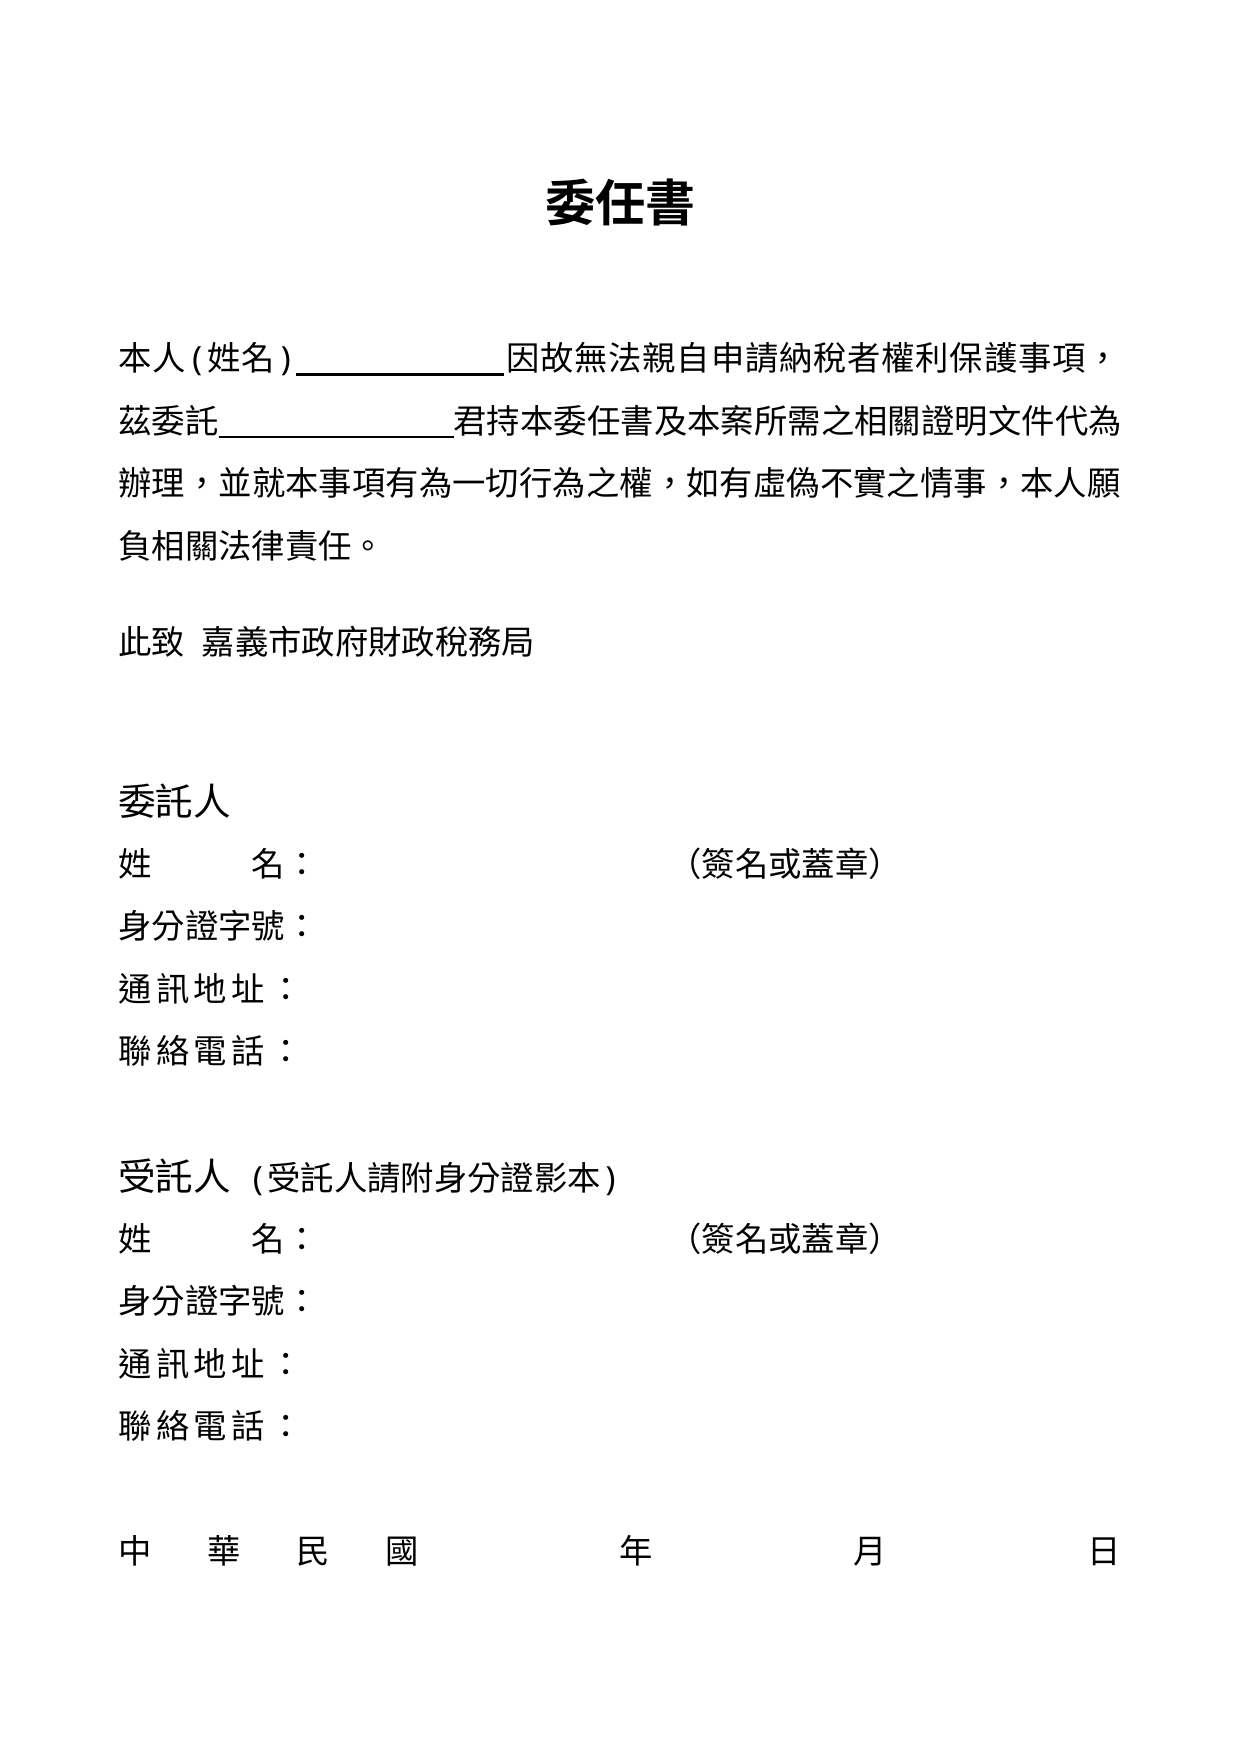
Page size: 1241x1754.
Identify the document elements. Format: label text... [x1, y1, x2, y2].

text 聯絡電話： [118, 1382, 1122, 1445]
text 聯絡電話： [118, 1007, 1122, 1070]
text 委託人 [118, 757, 1122, 820]
text 姓 名： （簽名或蓋章） [118, 1195, 1122, 1257]
text 受託人 (受託人請附身分證影本) [118, 1132, 1122, 1195]
text 姓 名： （簽名或蓋章） [118, 820, 1122, 882]
text 此致 嘉義市政府財政稅務局 [118, 598, 1122, 661]
text 中華民國 年 月 日 [118, 1507, 1122, 1570]
text 委任書 [118, 127, 1122, 252]
text 通訊地址： [118, 945, 1122, 1007]
text 本人(姓名) 因故無法親自申請納稅者權利保護事項，茲委託 君持本委任書及本案所需之相關證明文件代為辦理，並就本事項有為一切行為之權，如有虛偽不實之情事，本人願負相關法律責任。 [118, 314, 1122, 564]
text 通訊地址： [118, 1320, 1122, 1382]
text 身分證字號： [118, 882, 1122, 945]
text 身分證字號： [118, 1257, 1122, 1320]
